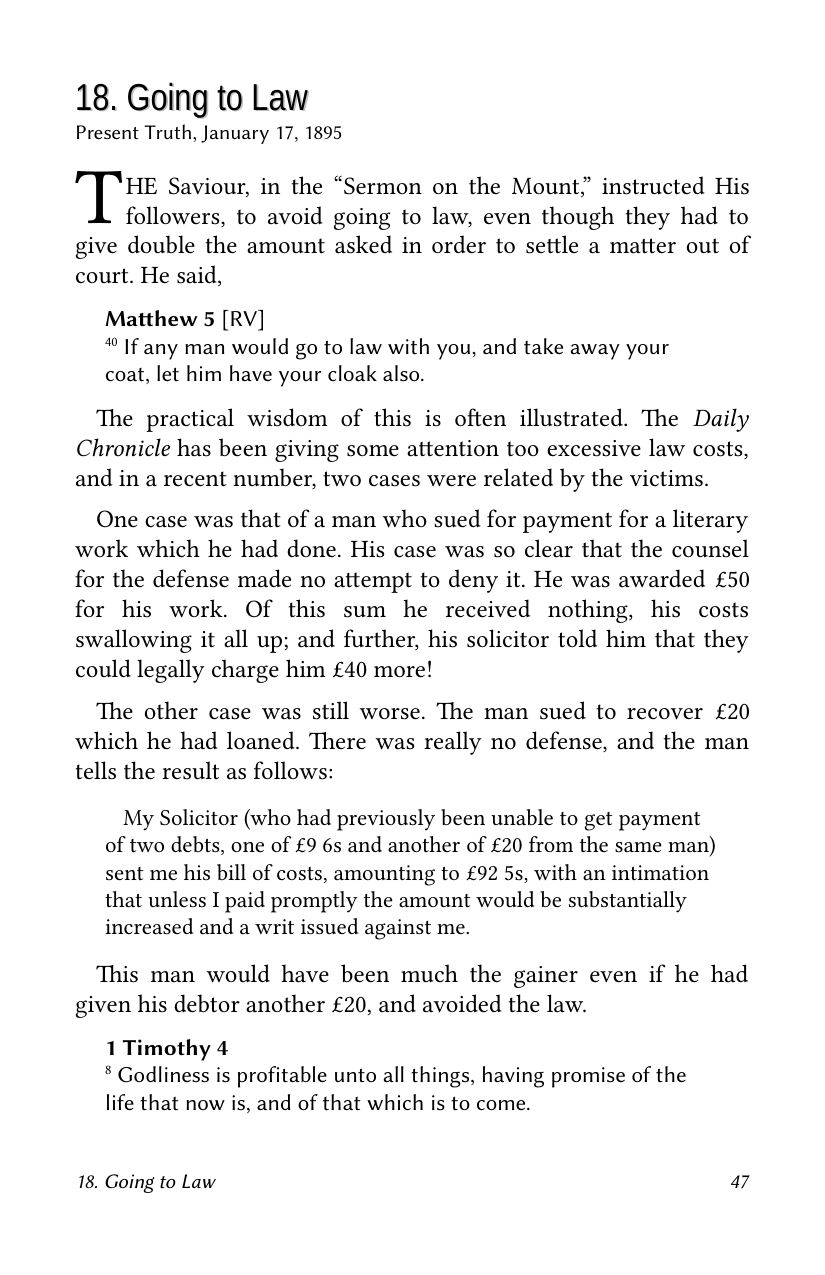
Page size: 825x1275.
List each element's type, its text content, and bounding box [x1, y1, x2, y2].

text Matthew 5 [RV] [105, 306, 750, 332]
text The practical wisdom of this is often illustrated. The Daily Chronicle has been giving some attention too excessive law costs, and in a recent number, two cases were related by the victims. [75, 404, 750, 492]
text The other case was still worse. The man sued to recover £20 which he had loaned. There was really no defense, and the man tells the result as follows: [75, 697, 750, 785]
text THE Saviour, in the “Sermon on the Mount,” instructed His followers, to avoid going to law, even though they had to give double the amount asked in order to settle a matter out of court. He said, [75, 172, 750, 290]
text 1 Timothy 4 [105, 1034, 750, 1061]
text Present Truth, January 17, 1895 [75, 121, 750, 145]
text 8 Godliness is profitable unto all things, having promise of the life that now is, and of that which is to come. [105, 1062, 720, 1116]
text My Solicitor (who had previously been unable to get payment of two debts, one of £9 6s and another of £20 from the same man) sent me his bill of costs, amounting to £92 5s, with an intimation that unless I paid promptly the amount would be substantially increased and a writ issued against me. [105, 805, 720, 940]
title Going to Law [75, 75, 750, 118]
text This man would have been much the gainer even if he had given his debtor another £20, and avoided the law. [75, 960, 750, 1018]
text 40 If any man would go to law with you, and take away your coat, let him have your cloak also. [105, 334, 720, 387]
text One case was that of a man who sued for payment for a literary work which he had done. His case was so clear that the counsel for the defense made no attempt to deny it. He was awarded £50 for his work. Of this sum he received nothing, his costs swallowing it all up; and further, his solicitor told him that they could legally charge him £40 more! [75, 506, 750, 683]
